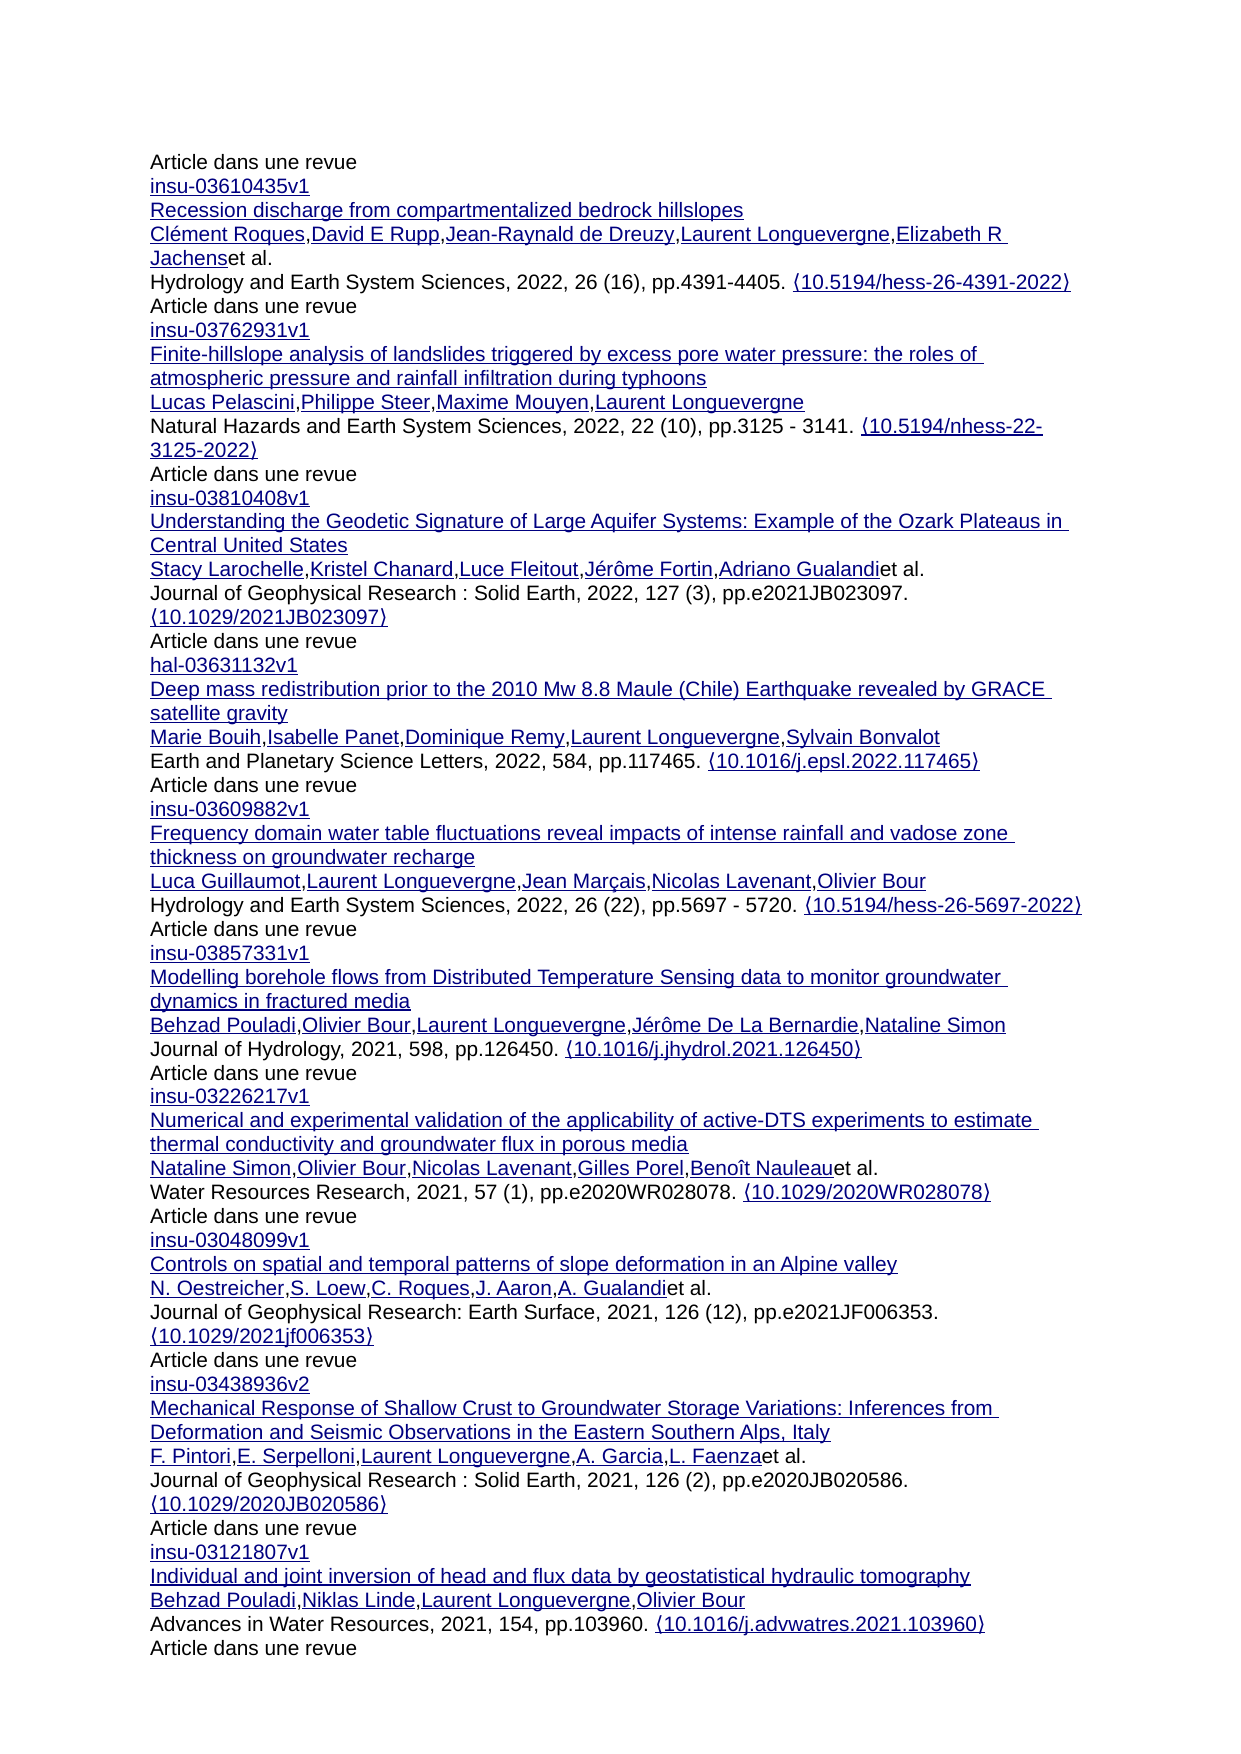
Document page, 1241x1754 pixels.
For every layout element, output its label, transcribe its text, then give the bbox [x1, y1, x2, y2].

table_cell Understanding the Geodetic Signature of Large Aquifer Systems: Example of the Ozark Plateaus in Central United States Stacy Larochelle,Kristel Chanard,Luce Fleitout,Jérôme Fortin,Adriano Gualandiet al. Journal of Geophysical Research : Solid Earth, 2022, 127 (3), pp.e2021JB023097. ⟨10.1029/2021JB023097⟩ Article dans une revue hal-03631132v1 [150, 509, 1090, 677]
table_cell Controls on spatial and temporal patterns of slope deformation in an Alpine valley N. Oestreicher,S. Loew,C. Roques,J. Aaron,A. Gualandiet al. Journal of Geophysical Research: Earth Surface, 2021, 126 (12), pp.e2021JF006353. ⟨10.1029/2021jf006353⟩ Article dans une revue insu-03438936v2 [150, 1252, 1090, 1396]
table_cell Mechanical Response of Shallow Crust to Groundwater Storage Variations: Inferences from Deformation and Seismic Observations in the Eastern Southern Alps, Italy F. Pintori,E. Serpelloni,Laurent Longuevergne,A. Garcia,L. Faenzaet al. Journal of Geophysical Research : Solid Earth, 2021, 126 (2), pp.e2020JB020586. ⟨10.1029/2020JB020586⟩ Article dans une revue insu-03121807v1 [150, 1396, 1090, 1563]
table_cell Individual and joint inversion of head and flux data by geostatistical hydraulic tomography Behzad Pouladi,Niklas Linde,Laurent Longuevergne,Olivier Bour Advances in Water Resources, 2021, 154, pp.103960. ⟨10.1016/j.advwatres.2021.103960⟩ Article dans une revue [150, 1564, 1090, 1659]
table_cell Article dans une revue insu-03610435v1 [150, 150, 1090, 198]
table_cell Recession discharge from compartmentalized bedrock hillslopes Clément Roques,David E Rupp,Jean-Raynald de Dreuzy,Laurent Longuevergne,Elizabeth R Jachenset al. Hydrology and Earth System Sciences, 2022, 26 (16), pp.4391-4405. ⟨10.5194/hess-26-4391-2022⟩ Article dans une revue insu-03762931v1 [150, 198, 1090, 342]
table_cell Modelling borehole flows from Distributed Temperature Sensing data to monitor groundwater dynamics in fractured media Behzad Pouladi,Olivier Bour,Laurent Longuevergne,Jérôme De La Bernardie,Nataline Simon Journal of Hydrology, 2021, 598, pp.126450. ⟨10.1016/j.jhydrol.2021.126450⟩ Article dans une revue insu-03226217v1 [150, 965, 1090, 1108]
table_cell Deep mass redistribution prior to the 2010 Mw 8.8 Maule (Chile) Earthquake revealed by GRACE satellite gravity Marie Bouih,Isabelle Panet,Dominique Remy,Laurent Longuevergne,Sylvain Bonvalot Earth and Planetary Science Letters, 2022, 584, pp.117465. ⟨10.1016/j.epsl.2022.117465⟩ Article dans une revue insu-03609882v1 [150, 677, 1090, 821]
table_cell Frequency domain water table fluctuations reveal impacts of intense rainfall and vadose zone thickness on groundwater recharge Luca Guillaumot,Laurent Longuevergne,Jean Marçais,Nicolas Lavenant,Olivier Bour Hydrology and Earth System Sciences, 2022, 26 (22), pp.5697 - 5720. ⟨10.5194/hess-26-5697-2022⟩ Article dans une revue insu-03857331v1 [150, 821, 1090, 964]
table_cell Numerical and experimental validation of the applicability of active‐DTS experiments to estimate thermal conductivity and groundwater flux in porous media Nataline Simon,Olivier Bour,Nicolas Lavenant,Gilles Porel,Benoît Nauleauet al. Water Resources Research, 2021, 57 (1), pp.e2020WR028078. ⟨10.1029/2020WR028078⟩ Article dans une revue insu-03048099v1 [150, 1108, 1090, 1252]
table_cell Finite-hillslope analysis of landslides triggered by excess pore water pressure: the roles of atmospheric pressure and rainfall infiltration during typhoons Lucas Pelascini,Philippe Steer,Maxime Mouyen,Laurent Longuevergne Natural Hazards and Earth System Sciences, 2022, 22 (10), pp.3125 - 3141. ⟨10.5194/nhess-22-3125-2022⟩ Article dans une revue insu-03810408v1 [150, 342, 1090, 509]
